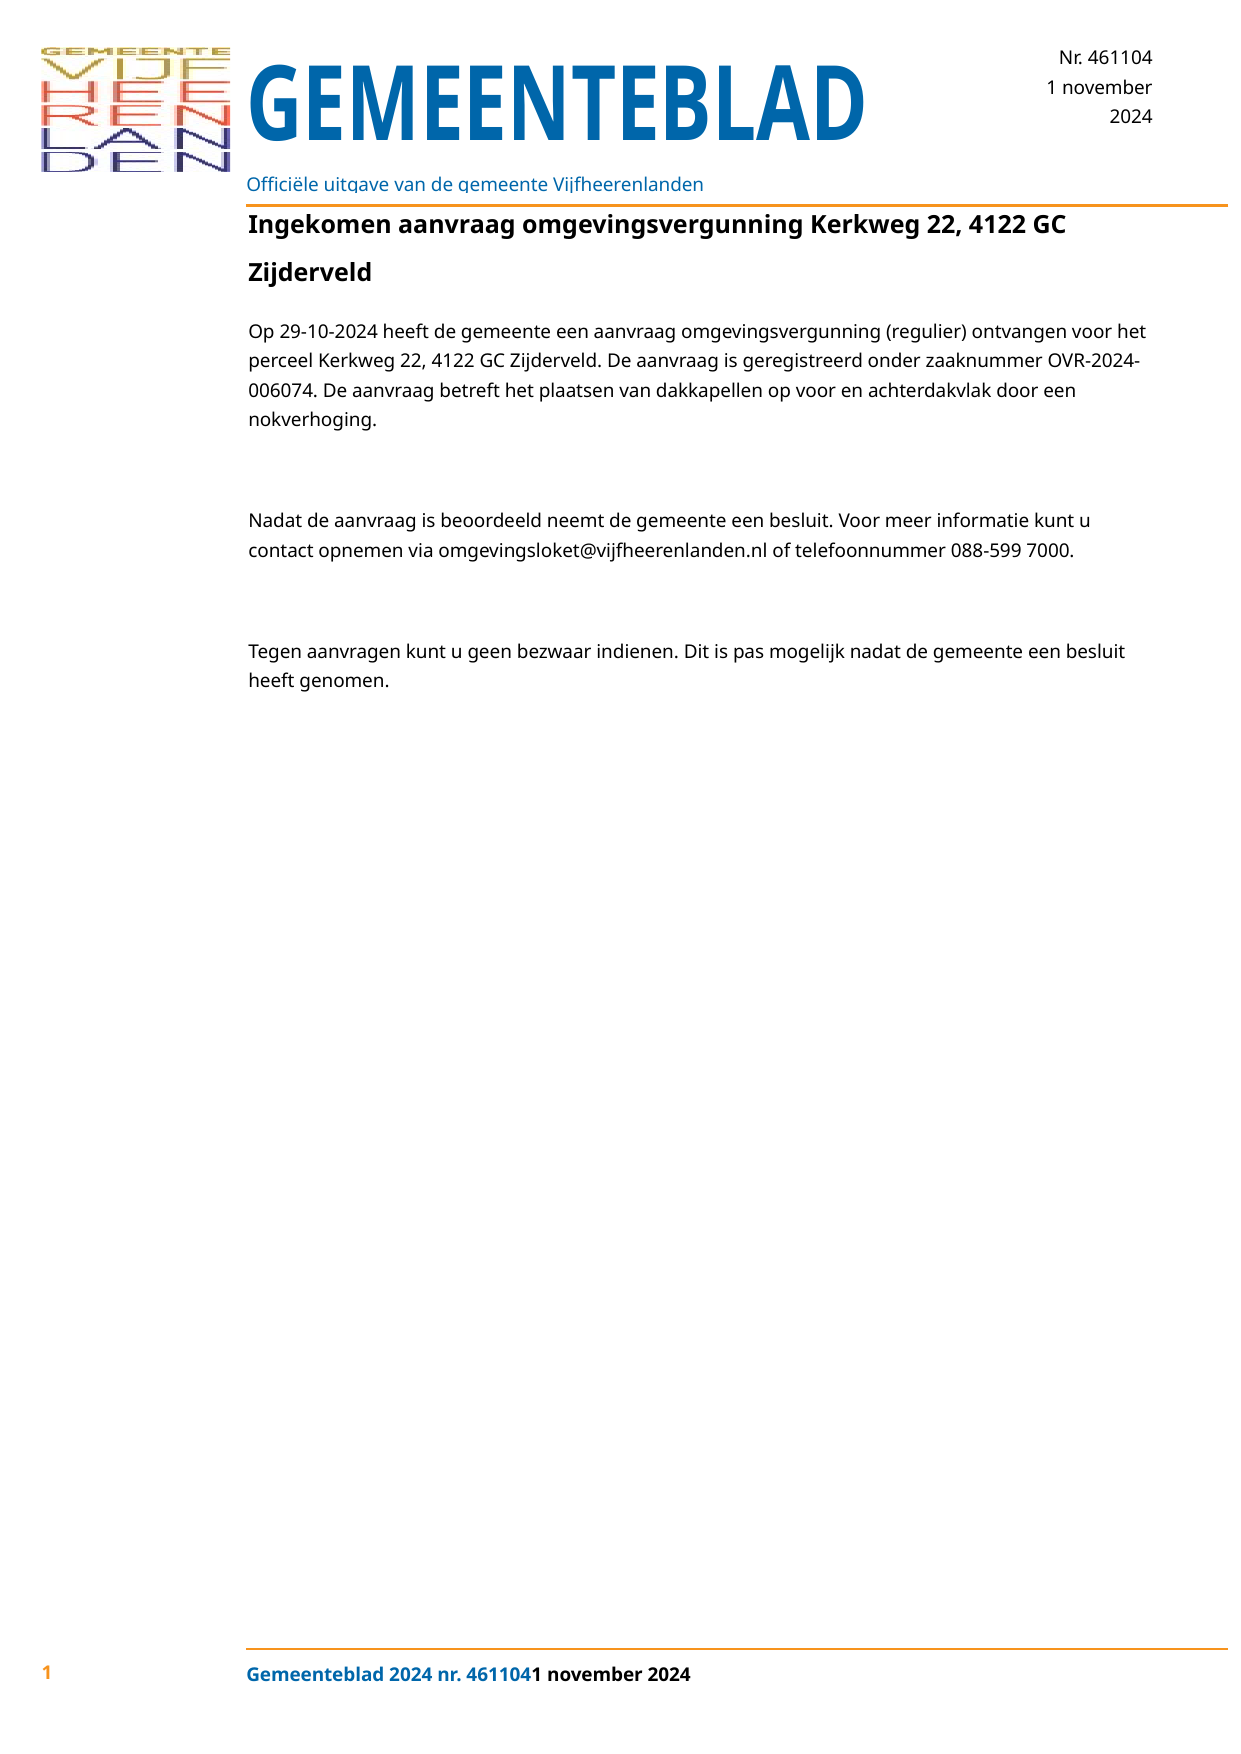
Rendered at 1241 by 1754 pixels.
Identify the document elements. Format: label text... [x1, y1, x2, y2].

picture [41, 47, 231, 172]
text Ingekomen aanvraag omgevingsvergunning Kerkweg 22, 4122 GC Zijderveld [248, 207, 1152, 288]
text Tegen aanvragen kunt u geen bezwaar indienen. Dit is pas mogelijk nadat de gemeente een besluit heeft genomen. [248, 638, 1152, 693]
text Op 29-10-2024 heeft de gemeente een aanvraag omgevingsvergunning (regulier) ontvangen voor het perceel Kerkweg 22, 4122 GC Zijderveld. De aanvraag is geregistreerd onder zaaknummer OVR-2024-006074. De aanvraag betreft het plaatsen van dakkapellen op voor en achterdakvlak door een nokverhoging. [248, 318, 1152, 432]
text Nadat de aanvraag is beoordeeld neemt de gemeente een besluit. Voor meer informatie kunt u contact opnemen via omgevingsloket@vijfheerenlanden.nl of telefoonnummer 088-599 7000. [248, 507, 1152, 563]
